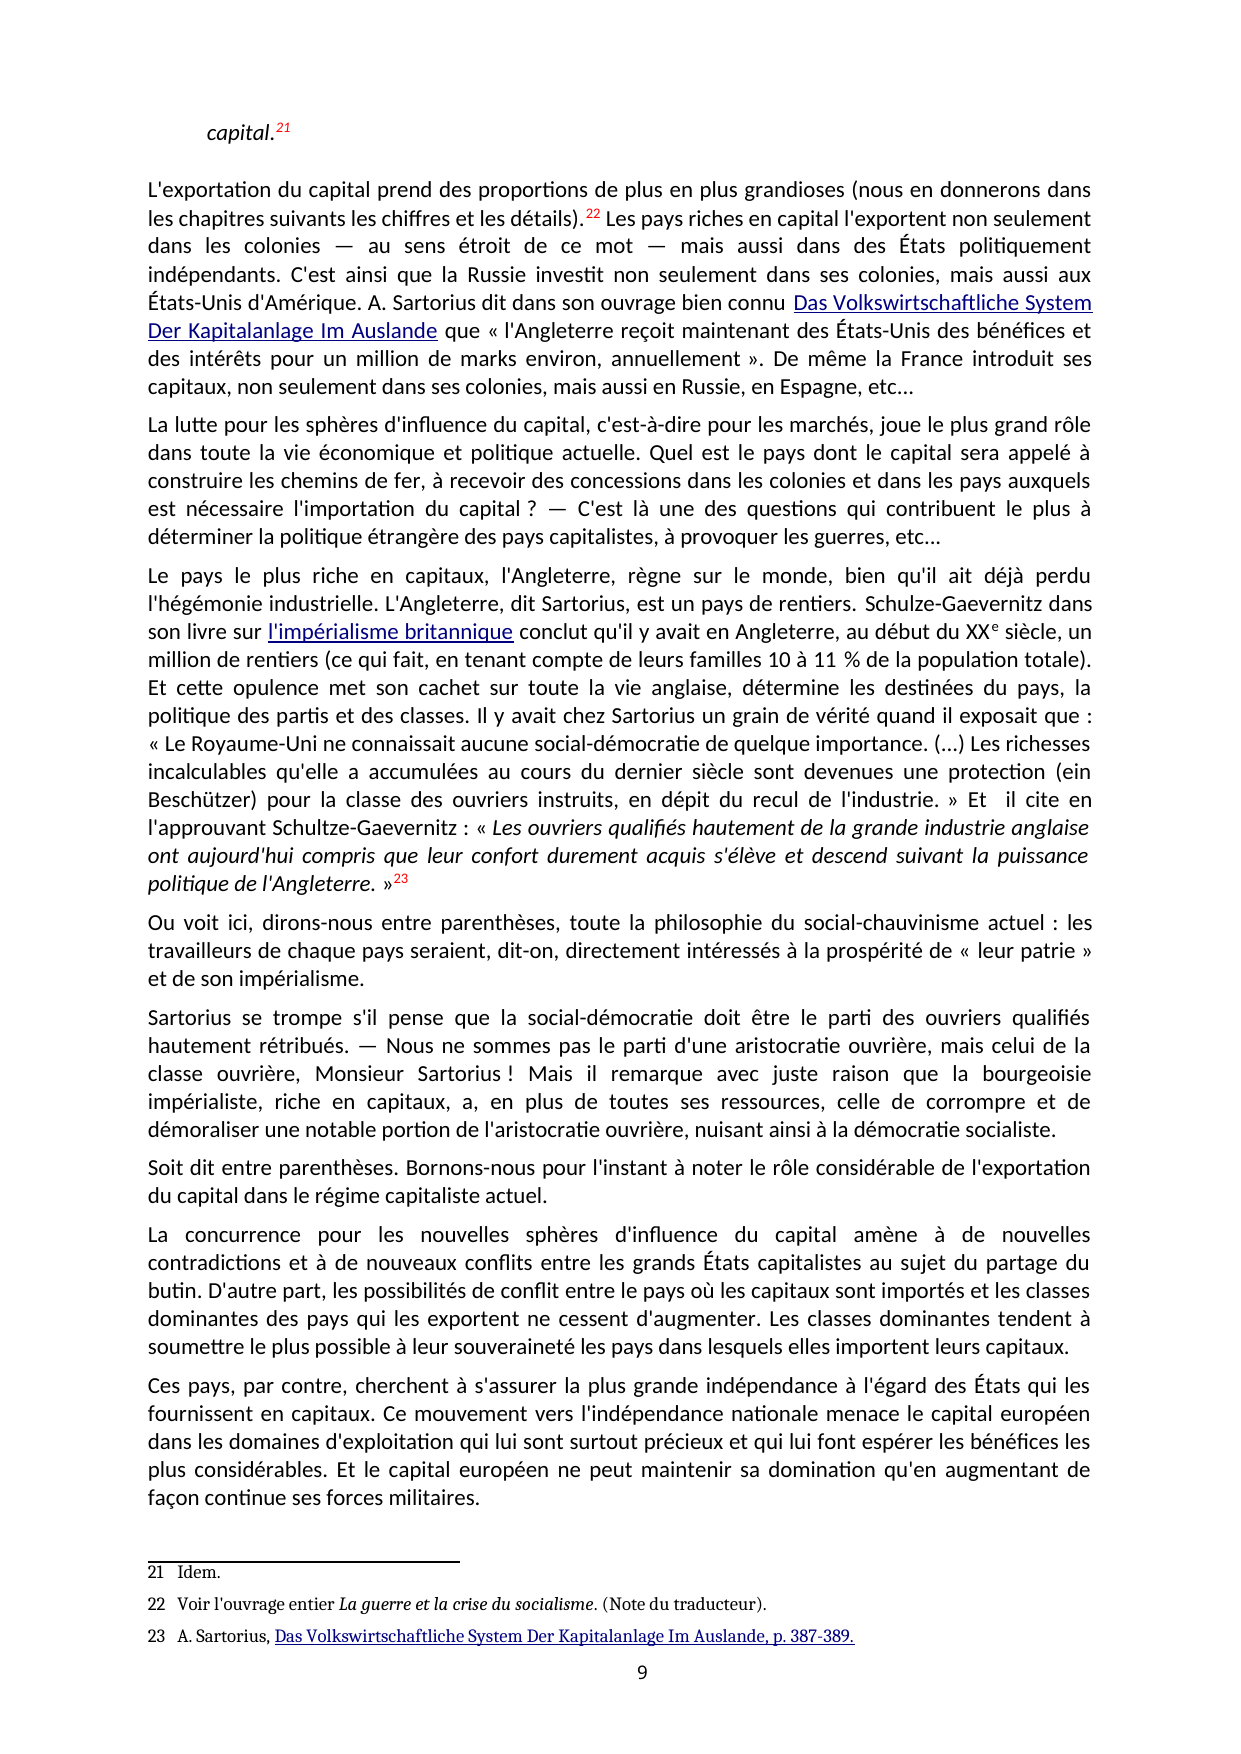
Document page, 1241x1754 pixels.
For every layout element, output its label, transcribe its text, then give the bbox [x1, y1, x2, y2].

text Idem. [148, 1562, 1092, 1583]
text Sartorius se trompe s'il pense que la social-démocratie doit être le parti des ouvriers qualifiés hautement rétribués. — Nous ne sommes pas le parti d'une aristocratie ouvrière, mais celui de la classe ouvrière, Monsieur Sartorius ! Mais il remarque avec juste raison que la bourgeoisie impérialiste, riche en capitaux, a, en plus de toutes ses ressources, celle de corrompre et de démoraliser une notable portion de l'aristocratie ouvrière, nuisant ainsi à la démocratie socialiste. [148, 1003, 1092, 1143]
text A. Sartorius, Das Volkswirtschaftliche System Der Kapitalanlage Im Auslande, p. 387-389. [148, 1626, 1092, 1648]
text Le pays le plus riche en capitaux, l'Angleterre, règne sur le monde, bien qu'il ait déjà perdu l'hégémonie industrielle. L'Angleterre, dit Sartorius, est un pays de rentiers. Schulze-Gaevernitz dans son livre sur l'impérialisme britannique conclut qu'il y avait en Angleterre, au début du XXe siècle, un million de rentiers (ce qui fait, en tenant compte de leurs familles 10 à 11 % de la population totale). Et cette opulence met son cachet sur toute la vie anglaise, détermine les destinées du pays, la politique des partis et des classes. Il y avait chez Sartorius un grain de vérité quand il exposait que : « Le Royaume-Uni ne connaissait aucune social-démocratie de quelque importance. (...) Les richesses incalculables qu'elle a accumulées au cours du dernier siècle sont devenues une protection (ein Beschützer) pour la classe des ouvriers instruits, en dépit du recul de l'industrie. » Et il cite en l'approuvant Schultze-Gaevernitz : « Les ouvriers qualifiés hautement de la grande industrie anglaise ont aujourd'hui compris que leur confort durement acquis s'élève et descend suivant la puissance politique de l'Angleterre. » [148, 561, 1092, 897]
text Ou voit ici, dirons-nous entre parenthèses, toute la philosophie du social-chauvinisme actuel : les travailleurs de chaque pays seraient, dit-on, directement intéressés à la prospérité de « leur patrie » et de son impérialisme. [148, 908, 1092, 992]
text Ces pays, par contre, cherchent à s'assurer la plus grande indépendance à l'égard des États qui les fournissent en capitaux. Ce mouvement vers l'indépendance nationale menace le capital européen dans les domaines d'exploitation qui lui sont surtout précieux et qui lui font espérer les bénéfices les plus considérables. Et le capital européen ne peut maintenir sa domination qu'en augmentant de façon continue ses forces militaires. [148, 1371, 1092, 1511]
text Par exportation de capital nous entendons l'exportation de valeur destinée à produire de la plus-value à l'étranger. En quoi il est essentiel que la plus-value reste à la disposition du capital du pays d'origine. Si, par exemple, un capitaliste allemand émigre au Canada avec son capital, qu'il met en valeur dans ce pays, et ne revient plus dans son pays d'origine, il en résulte une perte pour le capital allemand, une dénationalisation du capital. [207, 118, 1033, 146]
text Soit dit entre parenthèses. Bornons-nous pour l'instant à noter le rôle considérable de l'exportation du capital dans le régime capitaliste actuel. [148, 1153, 1092, 1209]
text La lutte pour les sphères d'influence du capital, c'est-à-dire pour les marchés, joue le plus grand rôle dans toute la vie économique et politique actuelle. Quel est le pays dont le capital sera appelé à construire les chemins de fer, à recevoir des concessions dans les colonies et dans les pays auxquels est nécessaire l'importation du capital ? — C'est là une des questions qui contribuent le plus à déterminer la politique étrangère des pays capitalistes, à provoquer les guerres, etc... [148, 410, 1092, 551]
text L'exportation du capital prend des proportions de plus en plus grandioses (nous en donnerons dans les chapitres suivants les chiffres et les détails). Les pays riches en capital l'exportent non seulement dans les colonies — au sens étroit de ce mot — mais aussi dans des États politiquement indépendants. C'est ainsi que la Russie investit non seulement dans ses colonies, mais aussi aux États-Unis d'Amérique. A. Sartorius dit dans son ouvrage bien connu Das Volkswirtschaftliche System Der Kapitalanlage Im Auslande que « l'Angleterre reçoit maintenant des États-Unis des bénéfices et des intérêts pour un million de marks environ, annuellement ». De même la France introduit ses capitaux, non seulement dans ses colonies, mais aussi en Russie, en Espagne, etc... [148, 176, 1092, 400]
text Voir l'ouvrage entier La guerre et la crise du socialisme. (Note du traducteur). [148, 1594, 1092, 1615]
text La concurrence pour les nouvelles sphères d'influence du capital amène à de nouvelles contradictions et à de nouveaux conflits entre les grands États capitalistes au sujet du partage du butin. D'autre part, les possibilités de conflit entre le pays où les capitaux sont importés et les classes dominantes des pays qui les exportent ne cessent d'augmenter. Les classes dominantes tendent à soumettre le plus possible à leur souveraineté les pays dans lesquels elles importent leurs capitaux. [148, 1220, 1092, 1360]
